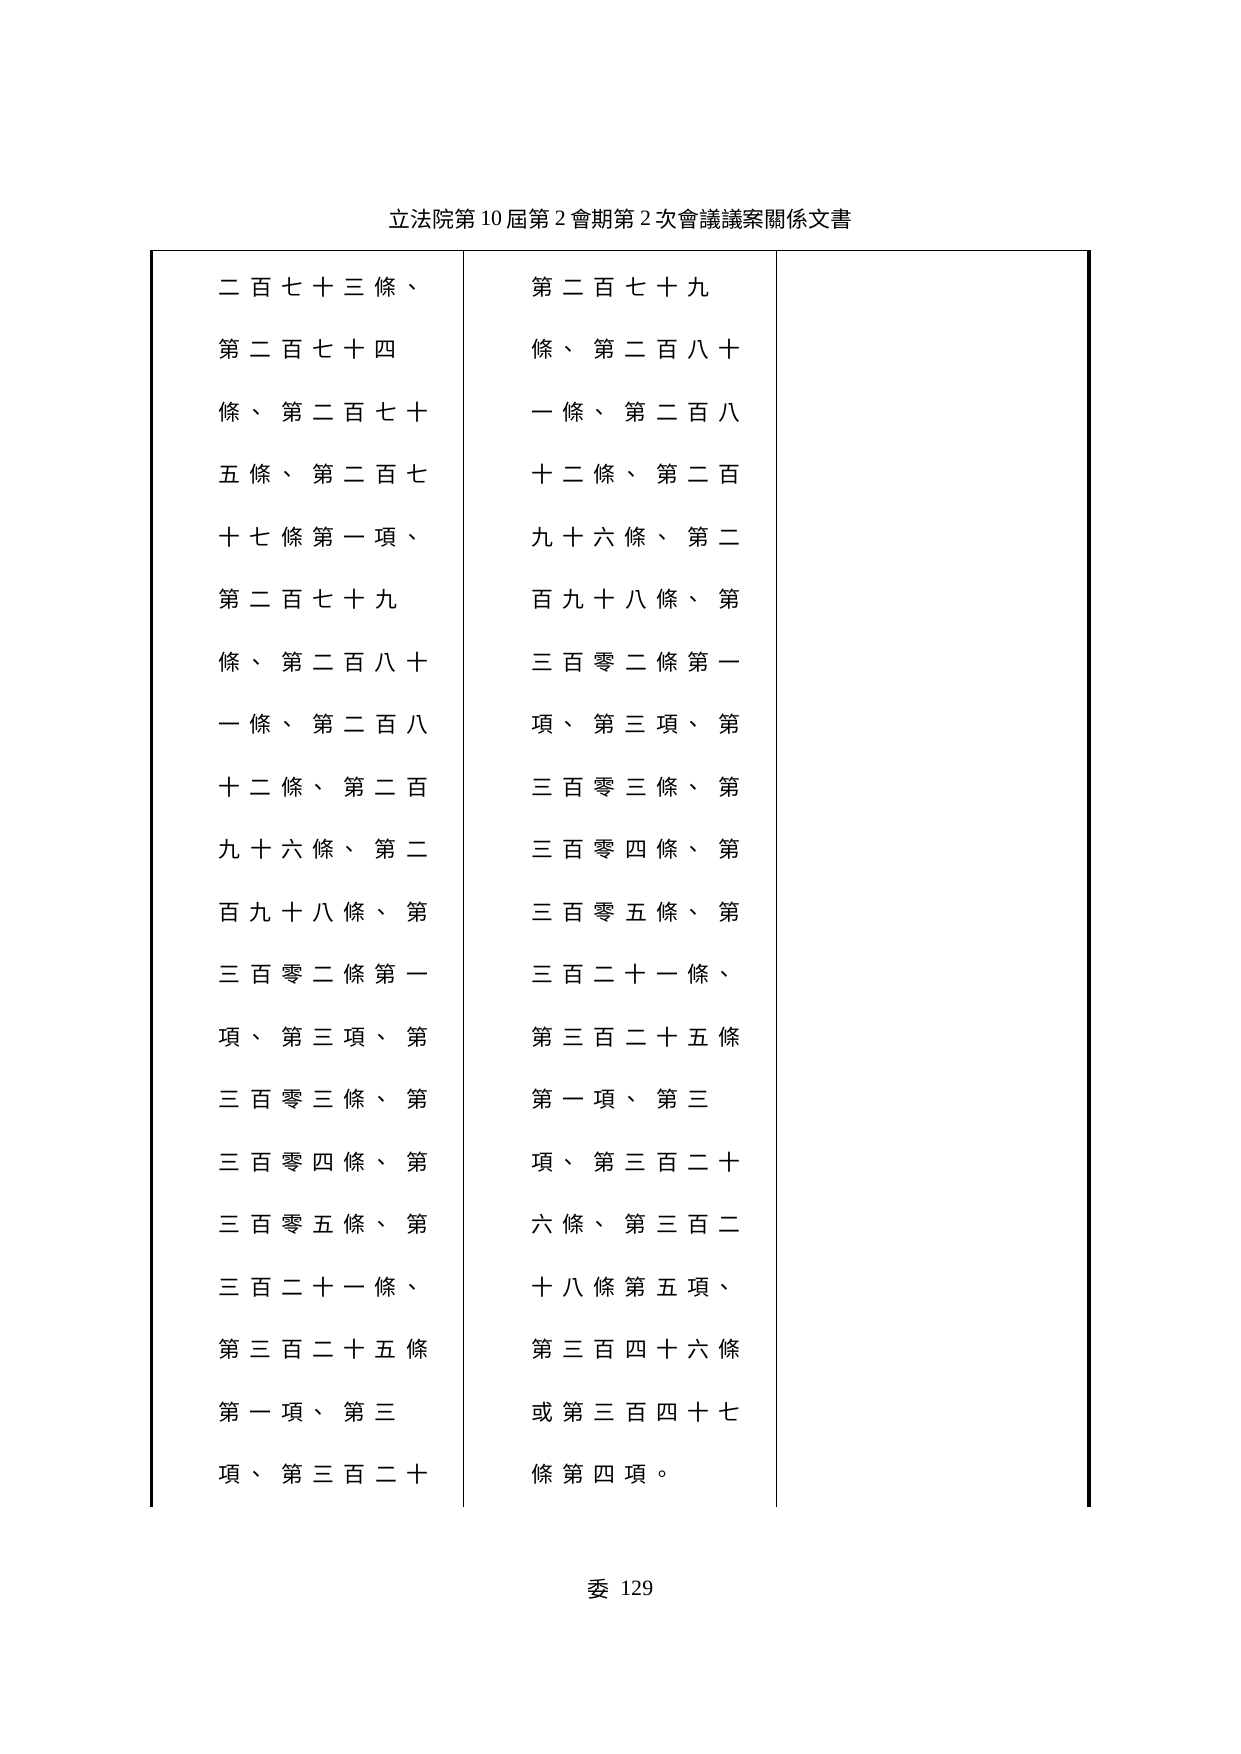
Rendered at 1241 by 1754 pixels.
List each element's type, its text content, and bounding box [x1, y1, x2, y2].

table_cell 第二百七十九條、第二百八十一條、第二百八十二條、第二百九十六條、第二百九十八條、第三百零二條第一項、第三項、第三百零三條、第三百零四條、第三百零五條、第三百二十一條、第三百二十五條第一項、第三項、第三百二十六條、第三百二十八條第五項、第三百四十六條或第三百四十七條第四項。 [464, 251, 776, 1507]
table_cell [777, 251, 1087, 1507]
table_cell 二百七十三條、第二百七十四條、第二百七十五條、第二百七十七條第一項、第二百七十九條、第二百八十一條、第二百八十二條、第二百九十六條、第二百九十八條、第三百零二條第一項、第三項、第三百零三條、第三百零四條、第三百零五條、第三百二十一條、第三百二十五條第一項、第三項、第三百二十 [153, 251, 463, 1507]
